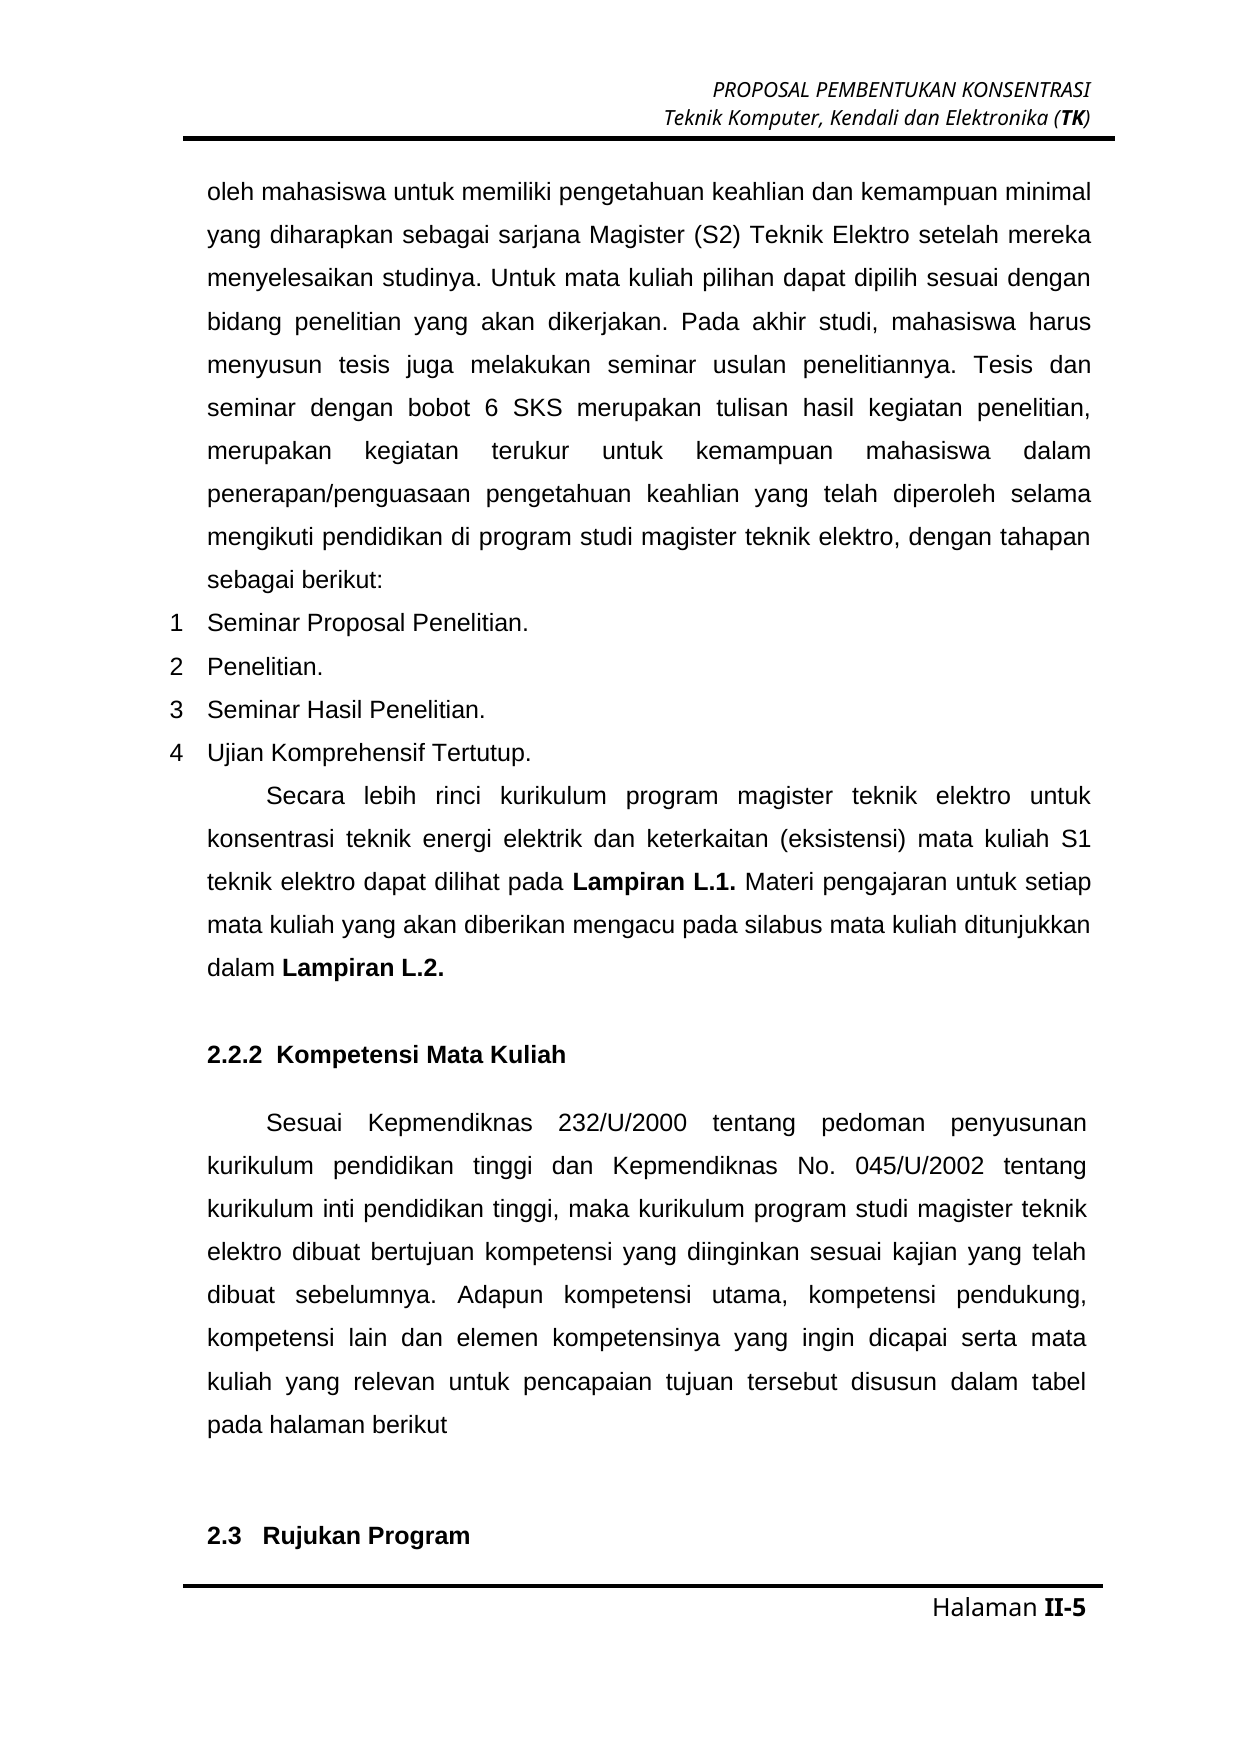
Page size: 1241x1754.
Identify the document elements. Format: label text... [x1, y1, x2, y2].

text Secara lebih rinci kurikulum program magister teknik elektro untuk konsentrasi teknik energi elektrik dan keterkaitan (eksistensi) mata kuliah S1 teknik elektro dapat dilihat pada Lampiran L.1. Materi pengajaran untuk setiap mata kuliah yang akan diberikan mengacu pada silabus mata kuliah ditunjukkan dalam Lampiran L.2. [207, 781, 1092, 982]
text 2.2.2 Kompetensi Mata Kuliah [207, 1040, 1092, 1068]
list Penelitian. [169, 652, 1092, 680]
list Seminar Hasil Penelitian. [169, 695, 1092, 723]
text 2.3 Rujukan Program [207, 1521, 1092, 1550]
text Sesuai Kepmendiknas 232/U/2000 tentang pedoman penyusunan kurikulum pendidikan tinggi dan Kepmendiknas No. 045/U/2002 tentang kurikulum inti pendidikan tinggi, maka kurikulum program studi magister teknik elektro dibuat bertujuan kompetensi yang diinginkan sesuai kajian yang telah dibuat sebelumnya. Adapun kompetensi utama, kompetensi pendukung, kompetensi lain dan elemen kompetensinya yang ingin dicapai serta mata kuliah yang relevan untuk pencapaian tujuan tersebut disusun dalam tabel pada halaman berikut [207, 1108, 1088, 1438]
text oleh mahasiswa untuk memiliki pengetahuan keahlian dan kemampuan minimal yang diharapkan sebagai sarjana Magister (S2) Teknik Elektro setelah mereka menyelesaikan studinya. Untuk mata kuliah pilihan dapat dipilih sesuai dengan bidang penelitian yang akan dikerjakan. Pada akhir studi, mahasiswa harus menyusun tesis juga melakukan seminar usulan penelitiannya. Tesis dan seminar dengan bobot 6 SKS merupakan tulisan hasil kegiatan penelitian, merupakan kegiatan terukur untuk kemampuan mahasiswa dalam penerapan/penguasaan pengetahuan keahlian yang telah diperoleh selama mengikuti pendidikan di program studi magister teknik elektro, dengan tahapan sebagai berikut: [207, 177, 1092, 594]
list Seminar Proposal Penelitian. [169, 608, 1092, 637]
list Ujian Komprehensif Tertutup. [169, 738, 1092, 767]
